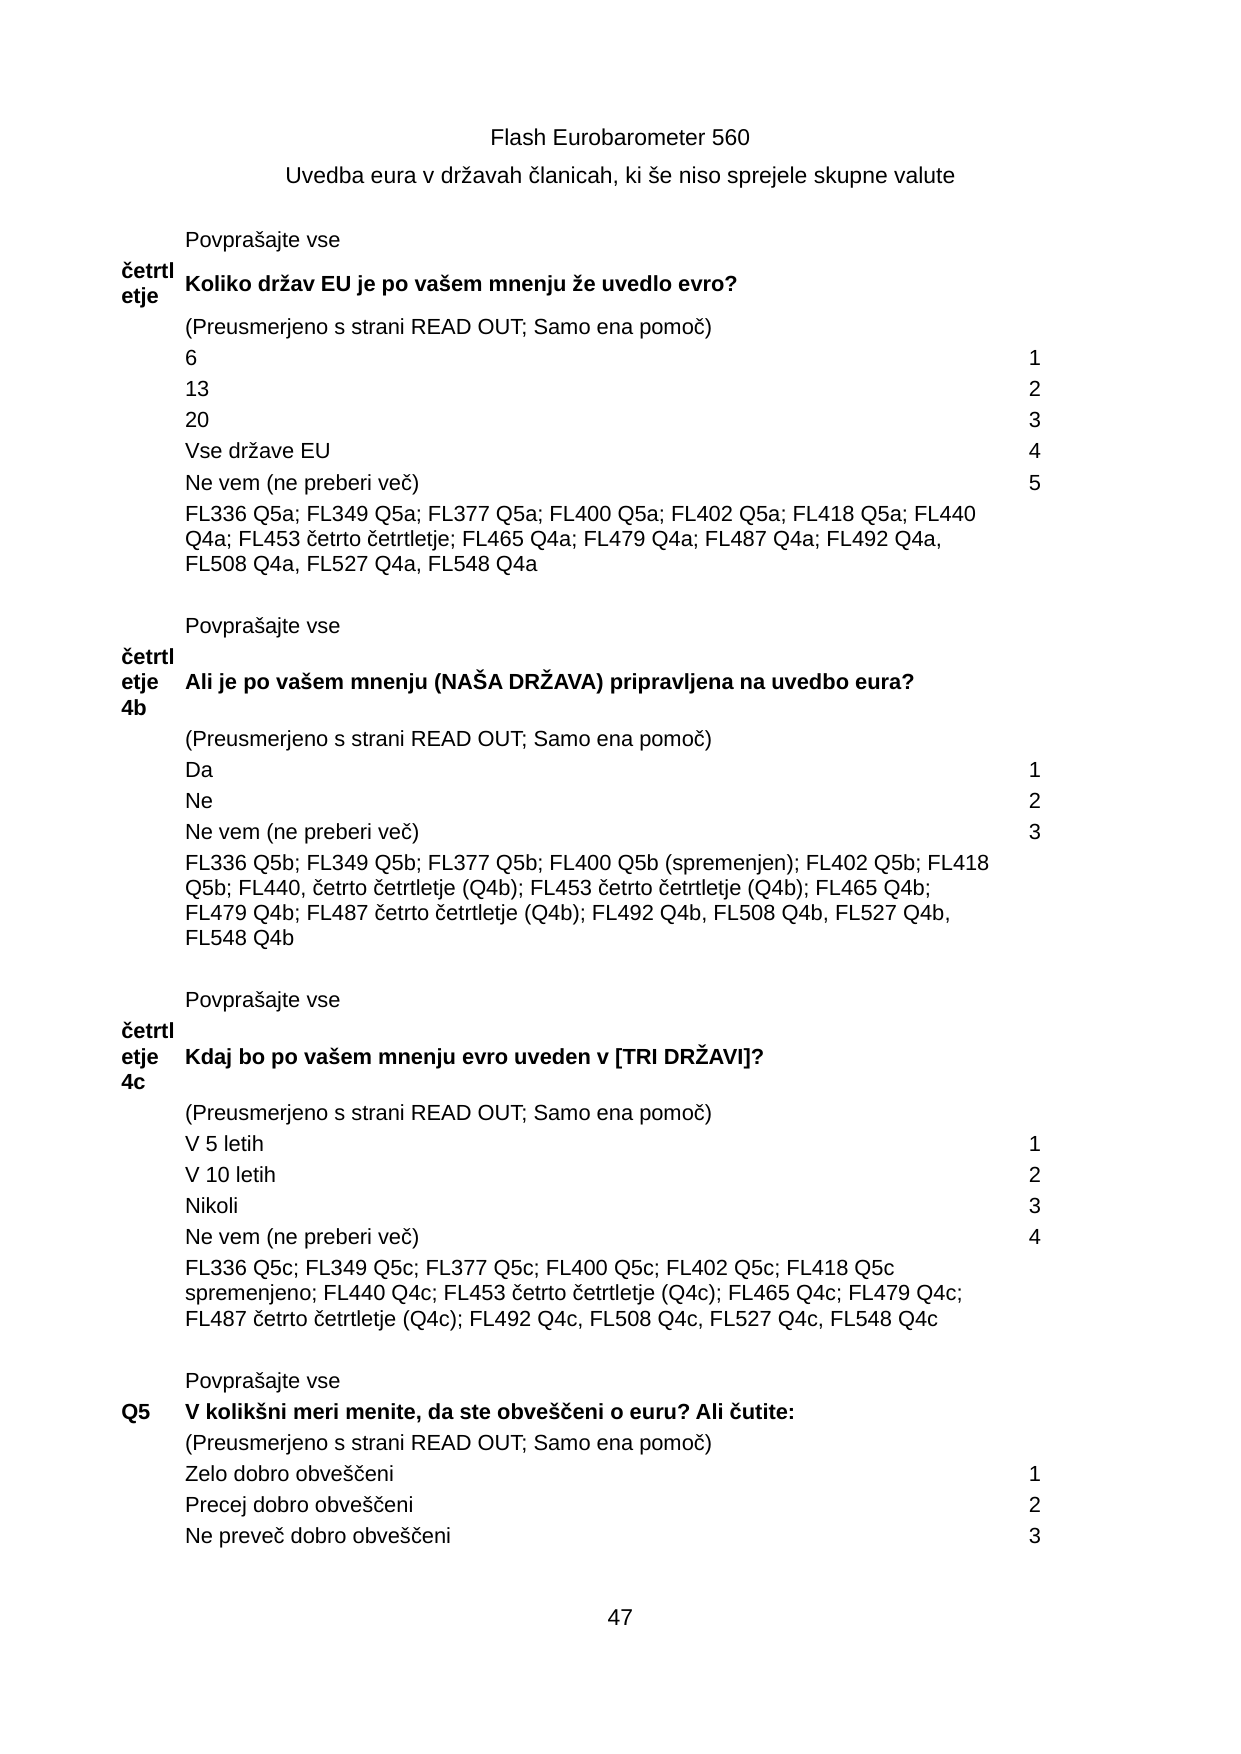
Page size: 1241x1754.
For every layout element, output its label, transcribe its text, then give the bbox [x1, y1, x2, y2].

table_cell [995, 985, 1043, 1016]
table_cell FL336 Q5a; FL349 Q5a; FL377 Q5a; FL400 Q5a; FL402 Q5a; FL418 Q5a; FL440 Q4a; FL453 četrto četrtletje; FL465 Q4a; FL479 Q4a; FL487 Q4a; FL492 Q4a, FL508 Q4a, FL527 Q4a, FL548 Q4a [182, 498, 995, 579]
table_cell 13 [182, 374, 995, 404]
table_cell FL336 Q5c; FL349 Q5c; FL377 Q5c; FL400 Q5c; FL402 Q5c; FL418 Q5c spremenjeno; FL440 Q4c; FL453 četrto četrtletje (Q4c); FL465 Q4c; FL479 Q4c; FL487 četrto četrtletje (Q4c); FL492 Q4c, FL508 Q4c, FL527 Q4c, FL548 Q4c [182, 1252, 995, 1334]
table_cell [118, 1252, 182, 1334]
table_cell 3 [995, 1520, 1043, 1551]
table_cell [118, 1458, 182, 1489]
table_cell [182, 954, 995, 984]
table_cell (Preusmerjeno s strani READ OUT; Samo ena pomoč) [182, 1097, 995, 1128]
table_cell [995, 954, 1043, 984]
table_cell 20 [182, 405, 995, 436]
table_cell [118, 1334, 182, 1365]
table_cell Zelo dobro obveščeni [182, 1458, 995, 1489]
table_cell [995, 1252, 1043, 1334]
table_cell 1 [995, 343, 1043, 373]
table_cell 3 [995, 405, 1043, 436]
table_cell 1 [995, 1458, 1043, 1489]
table_cell [995, 1097, 1043, 1128]
table_cell [118, 1221, 182, 1252]
table_cell Ne vem (ne preberi več) [182, 1221, 995, 1252]
table_cell [118, 1159, 182, 1190]
table_cell [118, 610, 182, 641]
table_cell [995, 579, 1043, 610]
table_cell [118, 847, 182, 953]
table_cell [118, 1365, 182, 1396]
table_cell (Preusmerjeno s strani READ OUT; Samo ena pomoč) [182, 723, 995, 754]
table_cell četrtletje [118, 255, 182, 311]
table_cell [118, 816, 182, 847]
table_cell [118, 785, 182, 816]
table_cell (Preusmerjeno s strani READ OUT; Samo ena pomoč) [182, 1427, 995, 1458]
table_cell (Preusmerjeno s strani READ OUT; Samo ena pomoč) [182, 311, 995, 342]
table_cell Ali je po vašem mnenju (NAŠA DRŽAVA) pripravljena na uvedbo eura? [182, 641, 995, 723]
table_cell 1 [995, 754, 1043, 785]
table_cell [118, 985, 182, 1016]
table_cell Ne preveč dobro obveščeni [182, 1520, 995, 1551]
table_cell Vse države EU [182, 436, 995, 467]
table_cell [995, 1334, 1043, 1365]
table_cell Ne vem (ne preberi več) [182, 816, 995, 847]
table_cell [995, 847, 1043, 953]
table_header Povprašajte vse [182, 224, 995, 255]
table_cell [995, 1016, 1043, 1097]
table_cell četrtletje 4b [118, 641, 182, 723]
table_cell 6 [182, 343, 995, 373]
table_header [118, 224, 182, 255]
table_cell [118, 1489, 182, 1520]
table_cell [182, 579, 995, 610]
table_cell [118, 1520, 182, 1551]
table_cell 5 [995, 467, 1043, 498]
table_cell [995, 723, 1043, 754]
table_cell V kolikšni meri menite, da ste obveščeni o euru? Ali čutite: [182, 1396, 995, 1427]
table_cell [118, 498, 182, 579]
table_cell [118, 1190, 182, 1221]
table_cell [118, 1128, 182, 1159]
table_cell Povprašajte vse [182, 610, 995, 641]
table_cell 3 [995, 1190, 1043, 1221]
table_cell Da [182, 754, 995, 785]
table_cell [118, 467, 182, 498]
table_cell [118, 374, 182, 404]
table_cell [118, 954, 182, 984]
table_cell 2 [995, 1159, 1043, 1190]
table_cell Q5 [118, 1396, 182, 1427]
table_cell [118, 754, 182, 785]
table_cell [118, 436, 182, 467]
table_cell Koliko držav EU je po vašem mnenju že uvedlo evro? [182, 255, 995, 311]
table_cell [118, 1427, 182, 1458]
table_cell [995, 641, 1043, 723]
table_cell [995, 1427, 1043, 1458]
table_cell V 10 letih [182, 1159, 995, 1190]
table_cell 3 [995, 816, 1043, 847]
table_cell [995, 311, 1043, 342]
table_cell Povprašajte vse [182, 1365, 995, 1396]
table_cell [995, 255, 1043, 311]
table_cell [118, 579, 182, 610]
table_cell 2 [995, 785, 1043, 816]
table_cell Povprašajte vse [182, 985, 995, 1016]
table_cell Kdaj bo po vašem mnenju evro uveden v [TRI DRŽAVI]? [182, 1016, 995, 1097]
table_cell [118, 311, 182, 342]
table_cell 4 [995, 436, 1043, 467]
table_header [995, 224, 1043, 255]
table_cell [118, 343, 182, 373]
table_cell 2 [995, 1489, 1043, 1520]
table_cell 1 [995, 1128, 1043, 1159]
table_cell [118, 1097, 182, 1128]
table_cell Precej dobro obveščeni [182, 1489, 995, 1520]
table_cell FL336 Q5b; FL349 Q5b; FL377 Q5b; FL400 Q5b (spremenjen); FL402 Q5b; FL418 Q5b; FL440, četrto četrtletje (Q4b); FL453 četrto četrtletje (Q4b); FL465 Q4b; FL479 Q4b; FL487 četrto četrtletje (Q4b); FL492 Q4b, FL508 Q4b, FL527 Q4b, FL548 Q4b [182, 847, 995, 953]
table_cell [118, 405, 182, 436]
table_cell Ne [182, 785, 995, 816]
table_cell četrtletje 4c [118, 1016, 182, 1097]
table_cell [995, 1396, 1043, 1427]
table_cell 2 [995, 374, 1043, 404]
table_cell Ne vem (ne preberi več) [182, 467, 995, 498]
table_cell [995, 1365, 1043, 1396]
table_cell [995, 610, 1043, 641]
table_cell V 5 letih [182, 1128, 995, 1159]
table_cell Nikoli [182, 1190, 995, 1221]
table_cell [995, 498, 1043, 579]
table_cell [118, 723, 182, 754]
table_cell 4 [995, 1221, 1043, 1252]
table_cell [182, 1334, 995, 1365]
